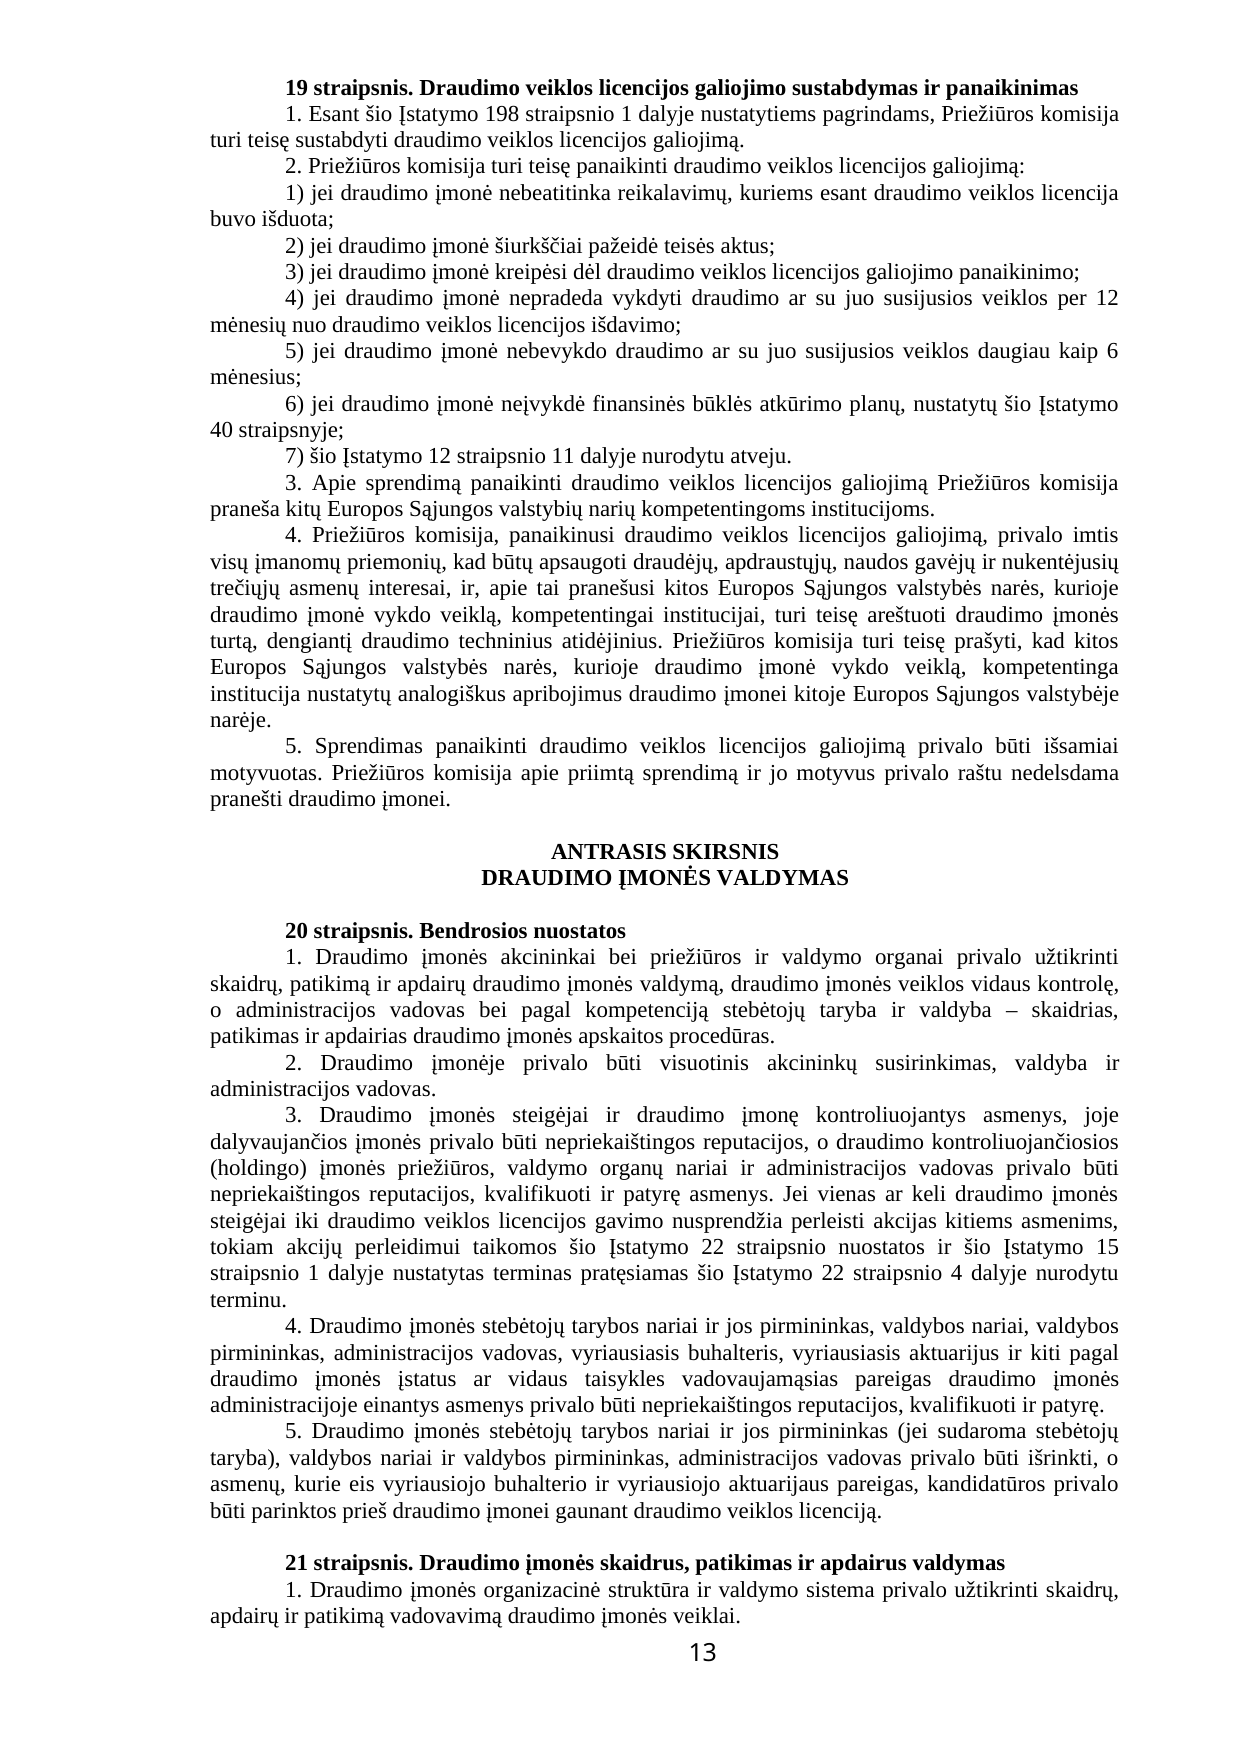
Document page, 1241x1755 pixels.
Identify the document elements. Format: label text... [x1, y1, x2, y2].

text 2. Priežiūros komisija turi teisę panaikinti draudimo veiklos licencijos galiojimą: [210, 153, 1120, 179]
text 4. Priežiūros komisija, panaikinusi draudimo veiklos licencijos galiojimą, privalo imtis visų įmanomų priemonių, kad būtų apsaugoti draudėjų, apdraustųjų, naudos gavėjų ir nukentėjusių trečiųjų asmenų interesai, ir, apie tai pranešusi kitos Europos Sąjungos valstybės narės, kurioje draudimo įmonė vykdo veiklą, kompetentingai institucijai, turi teisę areštuoti draudimo įmonės turtą, dengiantį draudimo techninius atidėjinius. Priežiūros komisija turi teisę prašyti, kad kitos Europos Sąjungos valstybės narės, kurioje draudimo įmonė vykdo veiklą, kompetentinga institucija nustatytų analogiškus apribojimus draudimo įmonei kitoje Europos Sąjungos valstybėje narėje. [210, 522, 1120, 732]
text 5) jei draudimo įmonė nebevykdo draudimo ar su juo susijusios veiklos daugiau kaip 6 mėnesius; [210, 337, 1120, 390]
text 1. Draudimo įmonės organizacinė struktūra ir valdymo sistema privalo užtikrinti skaidrų, apdairų ir patikimą vadovavimą draudimo įmonės veiklai. [210, 1576, 1120, 1628]
text DRAUDIMO ĮMONĖS VALDYMAS [210, 864, 1120, 891]
text 2) jei draudimo įmonė šiurkščiai pažeidė teisės aktus; [210, 232, 1120, 258]
subtitle 19 straipsnis. Draudimo veiklos licencijos galiojimo sustabdymas ir panaikinimas [285, 73, 1120, 100]
text 1. Esant šio Įstatymo 198 straipsnio 1 dalyje nustatytiems pagrindams, Priežiūros komisija turi teisę sustabdyti draudimo veiklos licencijos galiojimą. [210, 100, 1120, 153]
text 5. Sprendimas panaikinti draudimo veiklos licencijos galiojimą privalo būti išsamiai motyvuotas. Priežiūros komisija apie priimtą sprendimą ir jo motyvus privalo raštu nedelsdama pranešti draudimo įmonei. [210, 732, 1120, 811]
text 6) jei draudimo įmonė neįvykdė finansinės būklės atkūrimo planų, nustatytų šio Įstatymo 40 straipsnyje; [210, 390, 1120, 442]
text 3) jei draudimo įmonė kreipėsi dėl draudimo veiklos licencijos galiojimo panaikinimo; [210, 258, 1120, 284]
text 5. Draudimo įmonės stebėtojų tarybos nariai ir jos pirmininkas (jei sudaroma stebėtojų taryba), valdybos nariai ir valdybos pirmininkas, administracijos vadovas privalo būti išrinkti, o asmenų, kurie eis vyriausiojo buhalterio ir vyriausiojo aktuarijaus pareigas, kandidatūros privalo būti parinktos prieš draudimo įmonei gaunant draudimo veiklos licenciją. [210, 1418, 1120, 1523]
text 1) jei draudimo įmonė nebeatitinka reikalavimų, kuriems esant draudimo veiklos licencija buvo išduota; [210, 179, 1120, 232]
text 1. Draudimo įmonės akcininkai bei priežiūros ir valdymo organai privalo užtikrinti skaidrų, patikimą ir apdairų draudimo įmonės valdymą, draudimo įmonės veiklos vidaus kontrolę, o administracijos vadovas bei pagal kompetenciją stebėtojų taryba ir valdyba – skaidrias, patikimas ir apdairias draudimo įmonės apskaitos procedūras. [210, 943, 1120, 1049]
text 3. Apie sprendimą panaikinti draudimo veiklos licencijos galiojimą Priežiūros komisija praneša kitų Europos Sąjungos valstybių narių kompetentingoms institucijoms. [210, 469, 1120, 522]
text 7) šio Įstatymo 12 straipsnio 11 dalyje nurodytu atveju. [210, 442, 1120, 469]
text 4) jei draudimo įmonė nepradeda vykdyti draudimo ar su juo susijusios veiklos per 12 mėnesių nuo draudimo veiklos licencijos išdavimo; [210, 284, 1120, 337]
text 4. Draudimo įmonės stebėtojų tarybos nariai ir jos pirmininkas, valdybos nariai, valdybos pirmininkas, administracijos vadovas, vyriausiasis buhalteris, vyriausiasis aktuarijus ir kiti pagal draudimo įmonės įstatus ar vidaus taisykles vadovaujamąsias pareigas draudimo įmonės administracijoje einantys asmenys privalo būti nepriekaištingos reputacijos, kvalifikuoti ir patyrę. [210, 1312, 1120, 1418]
text 20 straipsnis. Bendrosios nuostatos [210, 917, 1120, 943]
subtitle ANTRASIS SKIRSNIS [210, 838, 1120, 864]
text 3. Draudimo įmonės steigėjai ir draudimo įmonę kontroliuojantys asmenys, joje dalyvaujančios įmonės privalo būti nepriekaištingos reputacijos, o draudimo kontroliuojančiosios (holdingo) įmonės priežiūros, valdymo organų nariai ir administracijos vadovas privalo būti nepriekaištingos reputacijos, kvalifikuoti ir patyrę asmenys. Jei vienas ar keli draudimo įmonės steigėjai iki draudimo veiklos licencijos gavimo nusprendžia perleisti akcijas kitiems asmenims, tokiam akcijų perleidimui taikomos šio Įstatymo 22 straipsnio nuostatos ir šio Įstatymo 15 straipsnio 1 dalyje nustatytas terminas pratęsiamas šio Įstatymo 22 straipsnio 4 dalyje nurodytu terminu. [210, 1101, 1120, 1312]
subtitle 21 straipsnis. Draudimo įmonės skaidrus, patikimas ir apdairus valdymas [210, 1549, 1120, 1576]
text 2. Draudimo įmonėje privalo būti visuotinis akcininkų susirinkimas, valdyba ir administracijos vadovas. [210, 1049, 1120, 1101]
